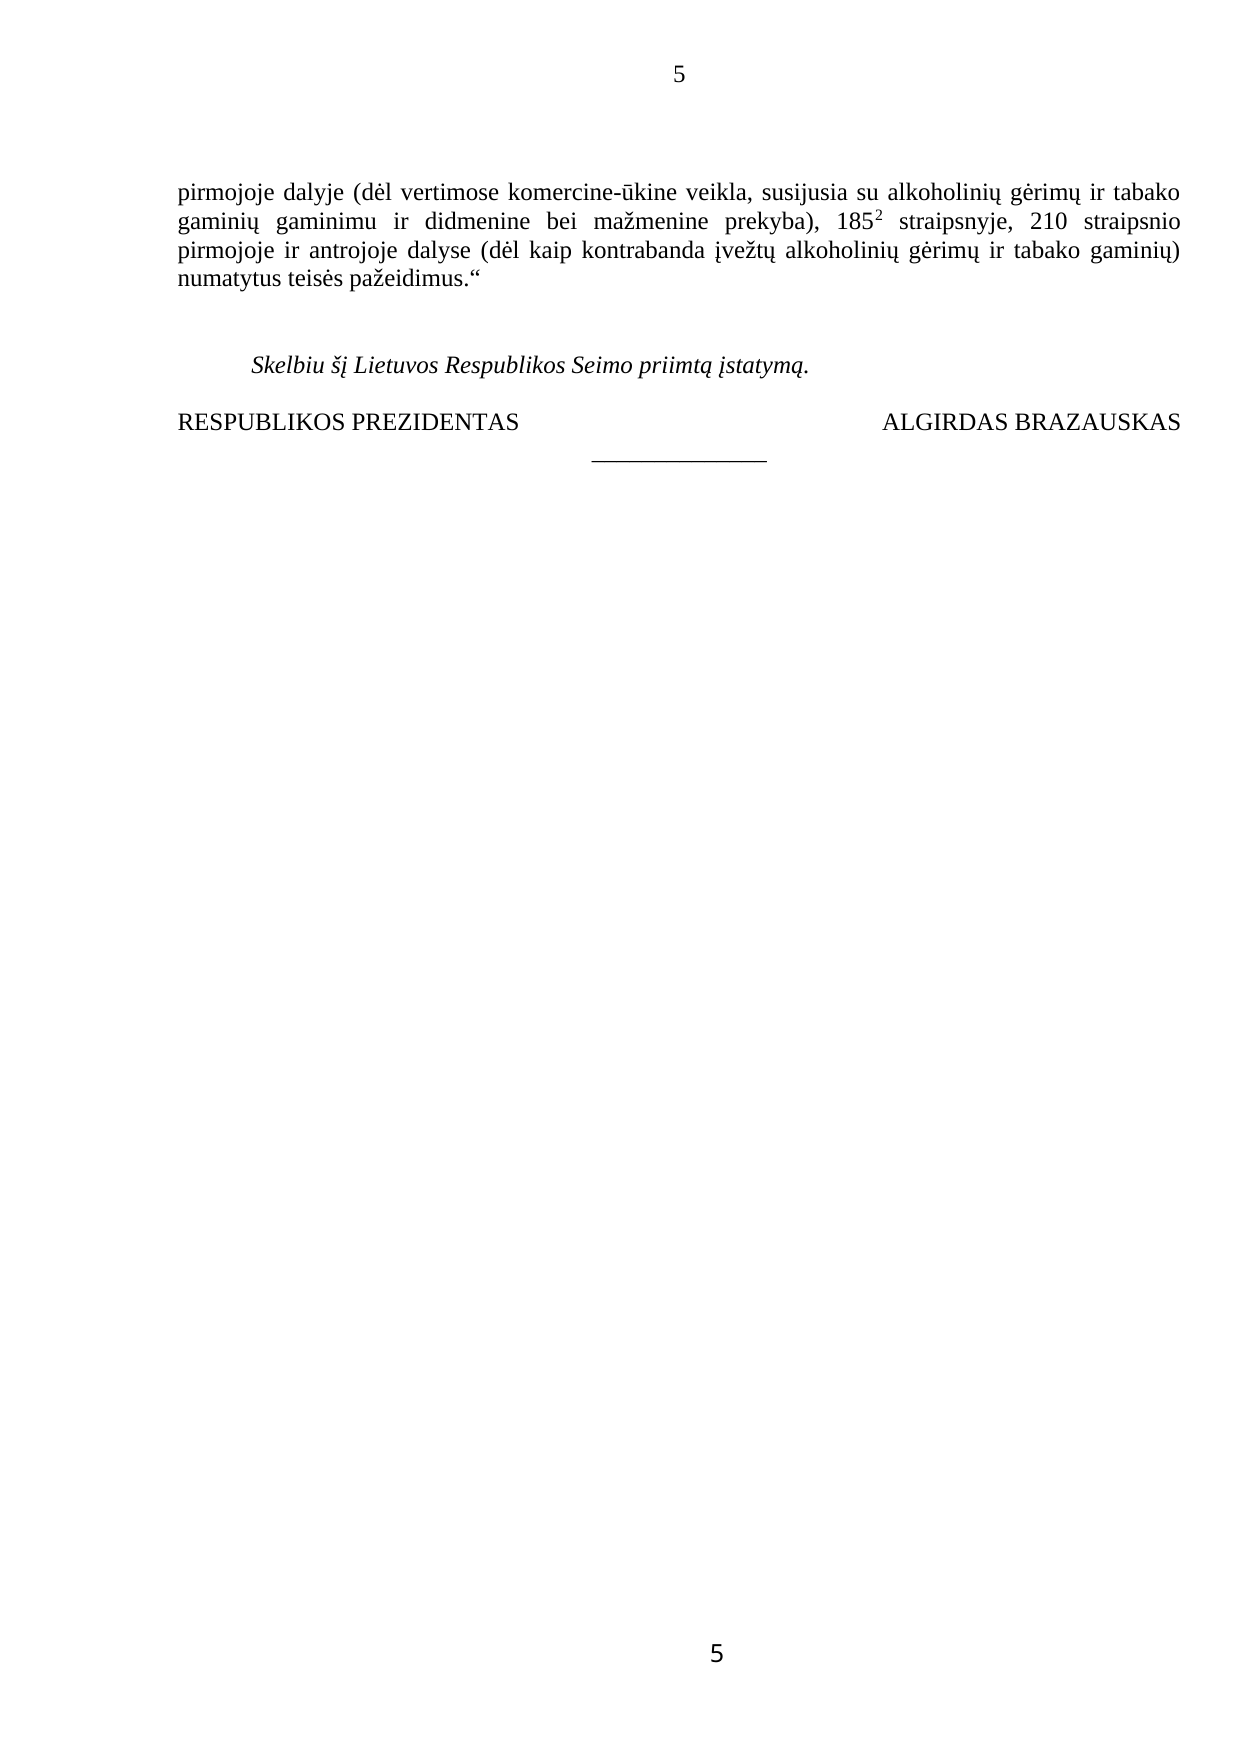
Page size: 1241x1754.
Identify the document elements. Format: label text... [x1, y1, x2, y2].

text Skelbiu šį Lietuvos Respublikos Seimo priimtą įstatymą. [177, 350, 1181, 378]
text ______________ [177, 436, 1181, 465]
text pirmojoje dalyje (dėl vertimose komercine-ūkine veikla, susijusia su alkoholinių gėrimų ir tabako gaminių gaminimu ir didmenine bei mažmenine prekyba), 1852 straipsnyje, 210 straipsnio pirmojoje ir antrojoje dalyse (dėl kaip kontrabanda įvežtų alkoholinių gėrimų ir tabako gaminių) numatytus teisės pažeidimus.“ [177, 177, 1181, 292]
text RESPUBLIKOS PREZIDENTAS ALGIRDAS BRAZAUSKAS [177, 407, 1181, 436]
